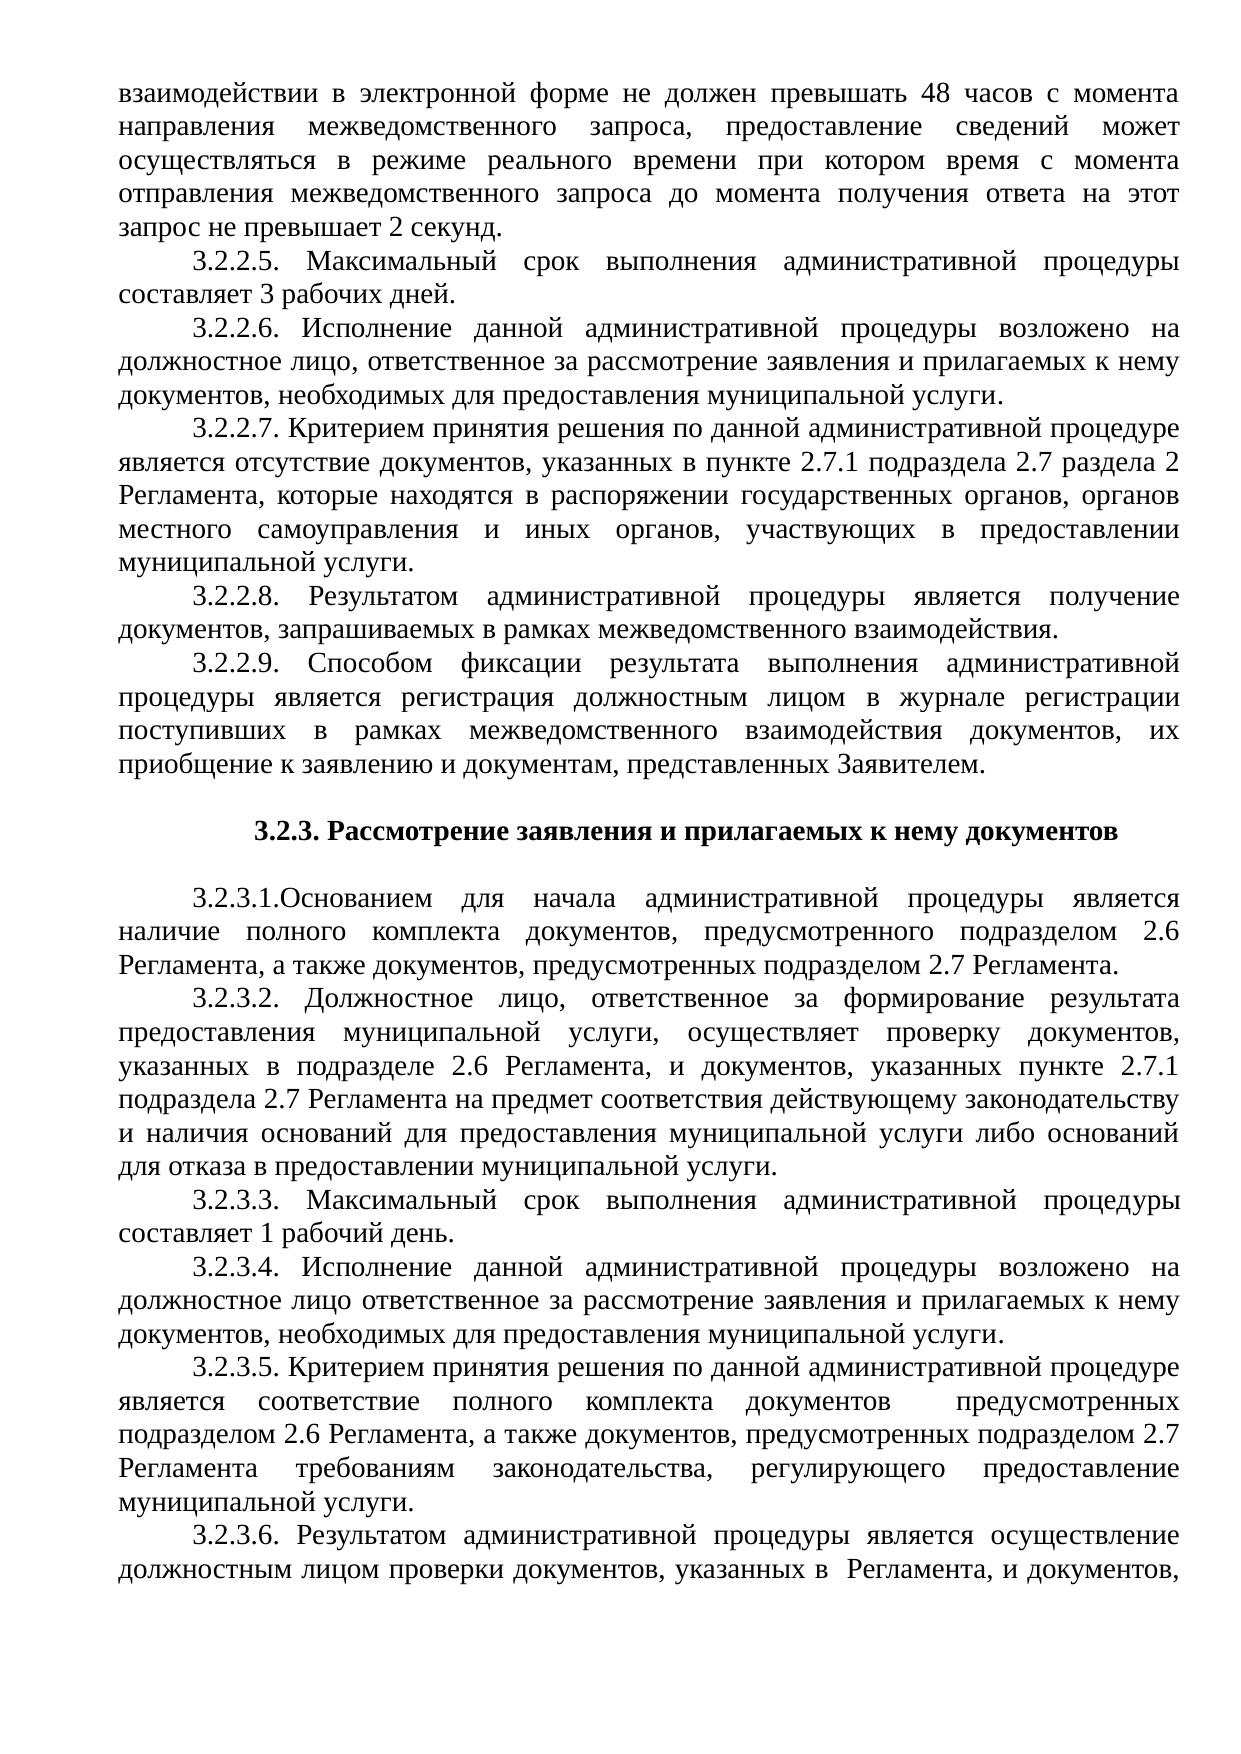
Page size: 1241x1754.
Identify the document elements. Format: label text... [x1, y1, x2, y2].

text 3.2.2.5. Максимальный срок выполнения административной процедуры составляет 3 рабочих дней. [118, 243, 1181, 310]
text 3.2.2.8. Результатом административной процедуры является получение документов, запрашиваемых в рамках межведомственного взаимодействия. [118, 578, 1181, 645]
text 3.2.3. Рассмотрение заявления и прилагаемых к нему документов [118, 813, 1181, 846]
text 3.2.3.4. Исполнение данной административной процедуры возложено на должностное лицо ответственное за рассмотрение заявления и прилагаемых к нему документов, необходимых для предоставления муниципальной услуги. [118, 1249, 1181, 1349]
text 3.2.3.6. Результатом административной процедуры является осуществление должностным лицом проверки документов, указанных в Регламента, и документов, [118, 1517, 1181, 1584]
text 3.2.3.3. Максимальный срок выполнения административной процедуры составляет 1 рабочий день. [118, 1182, 1181, 1249]
text 3.2.3.1.Основанием для начала административной процедуры является наличие полного комплекта документов, предусмотренного подразделом 2.6 Регламента, а также документов, предусмотренных подразделом 2.7 Регламента. [118, 880, 1181, 981]
text 3.2.3.5. Критерием принятия решения по данной административной процедуре является соответствие полного комплекта документов предусмотренных подразделом 2.6 Регламента, а также документов, предусмотренных подразделом 2.7 Регламента требованиям законодательства, регулирующего предоставление муниципальной услуги. [118, 1349, 1181, 1517]
text 3.2.2.6. Исполнение данной административной процедуры возложено на должностное лицо, ответственное за рассмотрение заявления и прилагаемых к нему документов, необходимых для предоставления муниципальной услуги. [118, 310, 1181, 410]
text взаимодействии в электронной форме не должен превышать 48 часов с момента направления межведомственного запроса, предоставление сведений может осуществляться в режиме реального времени при котором время с момента отправления межведомственного запроса до момента получения ответа на этот запрос не превышает 2 секунд. [118, 75, 1181, 243]
text 3.2.2.7. Критерием принятия решения по данной административной процедуре является отсутствие документов, указанных в пункте 2.7.1 подраздела 2.7 раздела 2 Регламента, которые находятся в распоряжении государственных органов, органов местного самоуправления и иных органов, участвующих в предоставлении муниципальной услуги. [118, 410, 1181, 578]
text 3.2.2.9. Способом фиксации результата выполнения административной процедуры является регистрация должностным лицом в журнале регистрации поступивших в рамках межведомственного взаимодействия документов, их приобщение к заявлению и документам, представленных Заявителем. [118, 645, 1181, 779]
text 3.2.3.2. Должностное лицо, ответственное за формирование результата предоставления муниципальной услуги, осуществляет проверку документов, указанных в подразделе 2.6 Регламента, и документов, указанных пункте 2.7.1 подраздела 2.7 Регламента на предмет соответствия действующему законодательству и наличия оснований для предоставления муниципальной услуги либо оснований для отказа в предоставлении муниципальной услуги. [118, 981, 1181, 1182]
